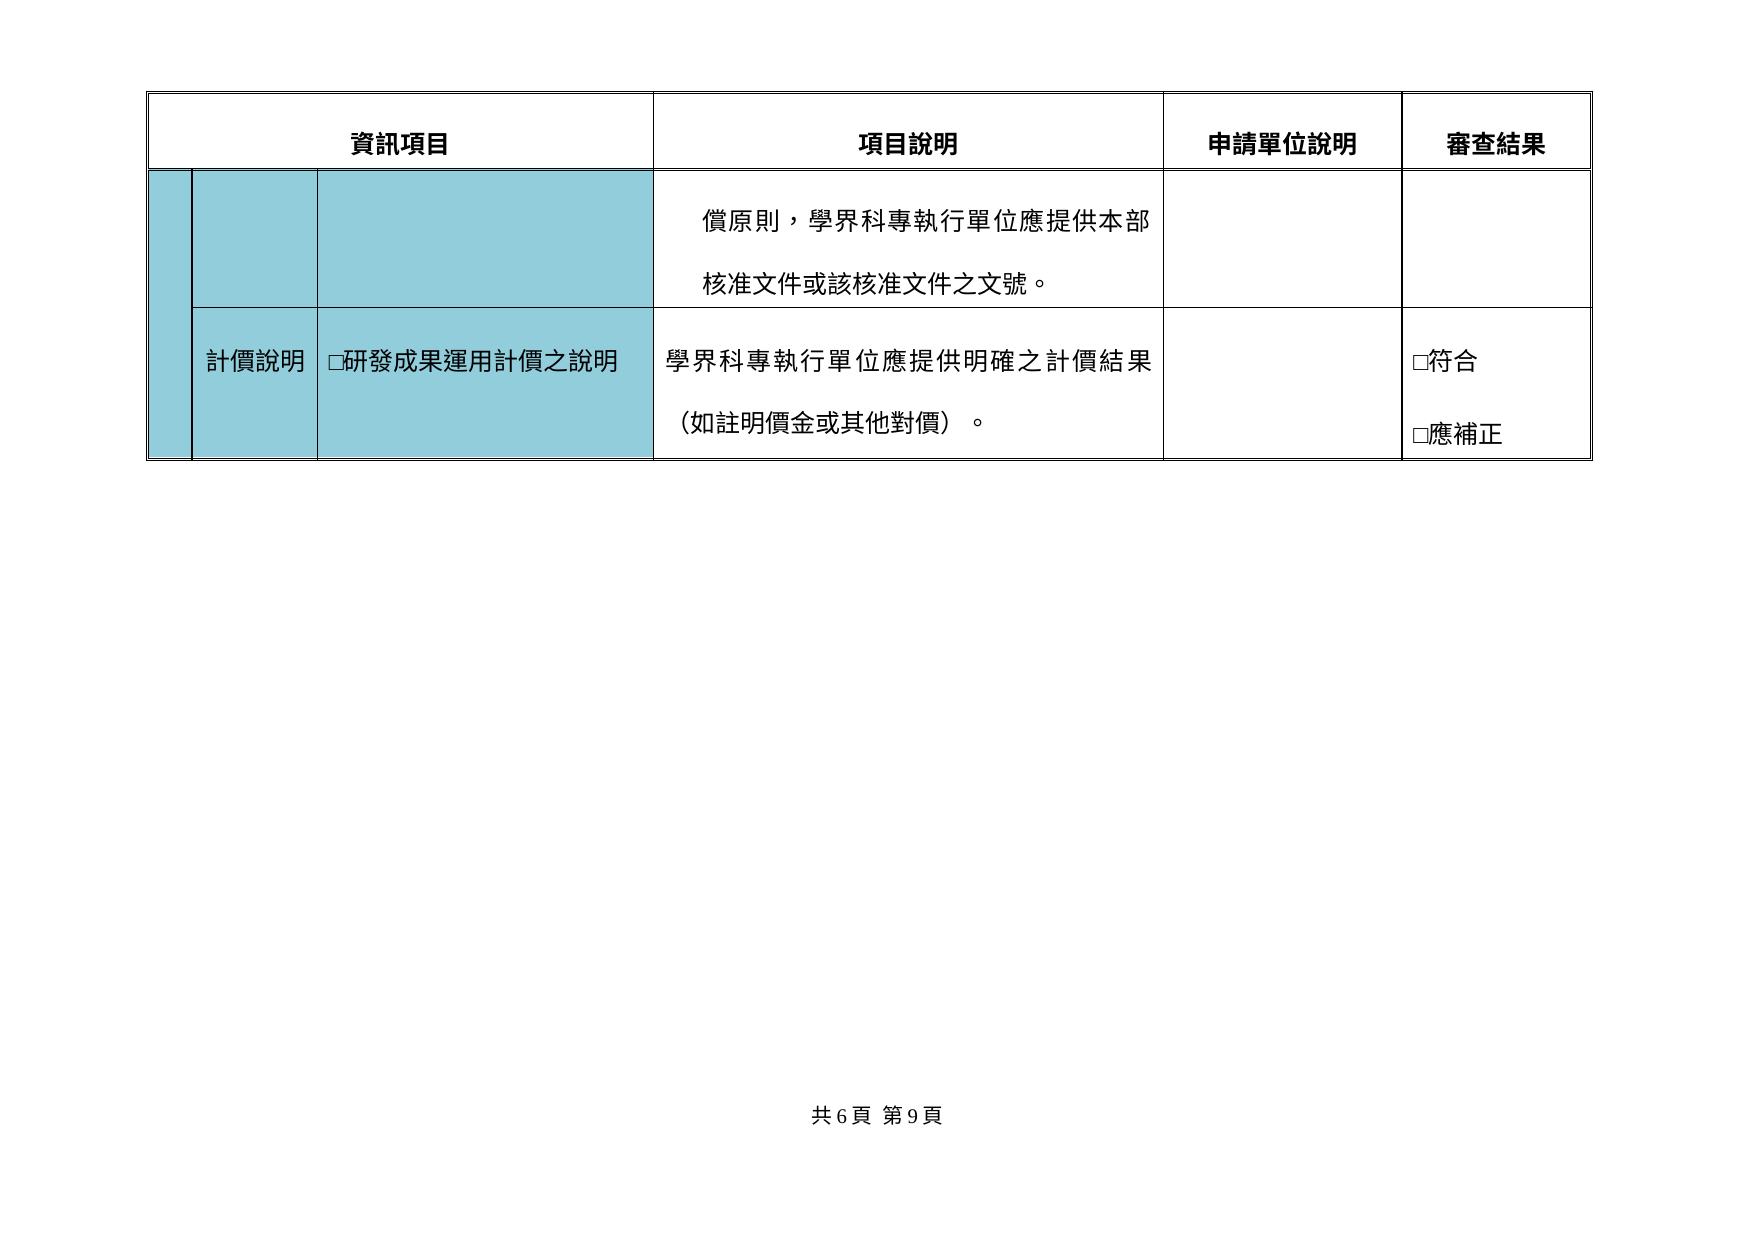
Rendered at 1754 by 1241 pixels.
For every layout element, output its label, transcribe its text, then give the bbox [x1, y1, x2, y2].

table_cell 學界科專執行單位應提供明確之計價結果（如註明價金或其他對價）。 [654, 308, 1163, 457]
table_header 申請單位說明 [1164, 94, 1401, 167]
table_cell 償原則，學界科專執行單位應提供本部核准文件或該核准文件之文號。 [654, 171, 1163, 307]
table_cell [318, 171, 653, 307]
table_cell [1164, 308, 1401, 457]
table_cell 計價說明 [193, 308, 317, 457]
table_cell [1164, 171, 1401, 307]
table_header 項目說明 [654, 94, 1163, 167]
table_cell [1403, 171, 1590, 307]
table_header 審查結果 [1403, 94, 1590, 167]
table_cell [193, 171, 317, 307]
table_cell □研發成果運用計價之說明 [318, 308, 653, 457]
table_header 資訊項目 [149, 94, 653, 167]
table_cell [149, 171, 191, 457]
table_cell □符合 □應補正 [1403, 308, 1590, 457]
